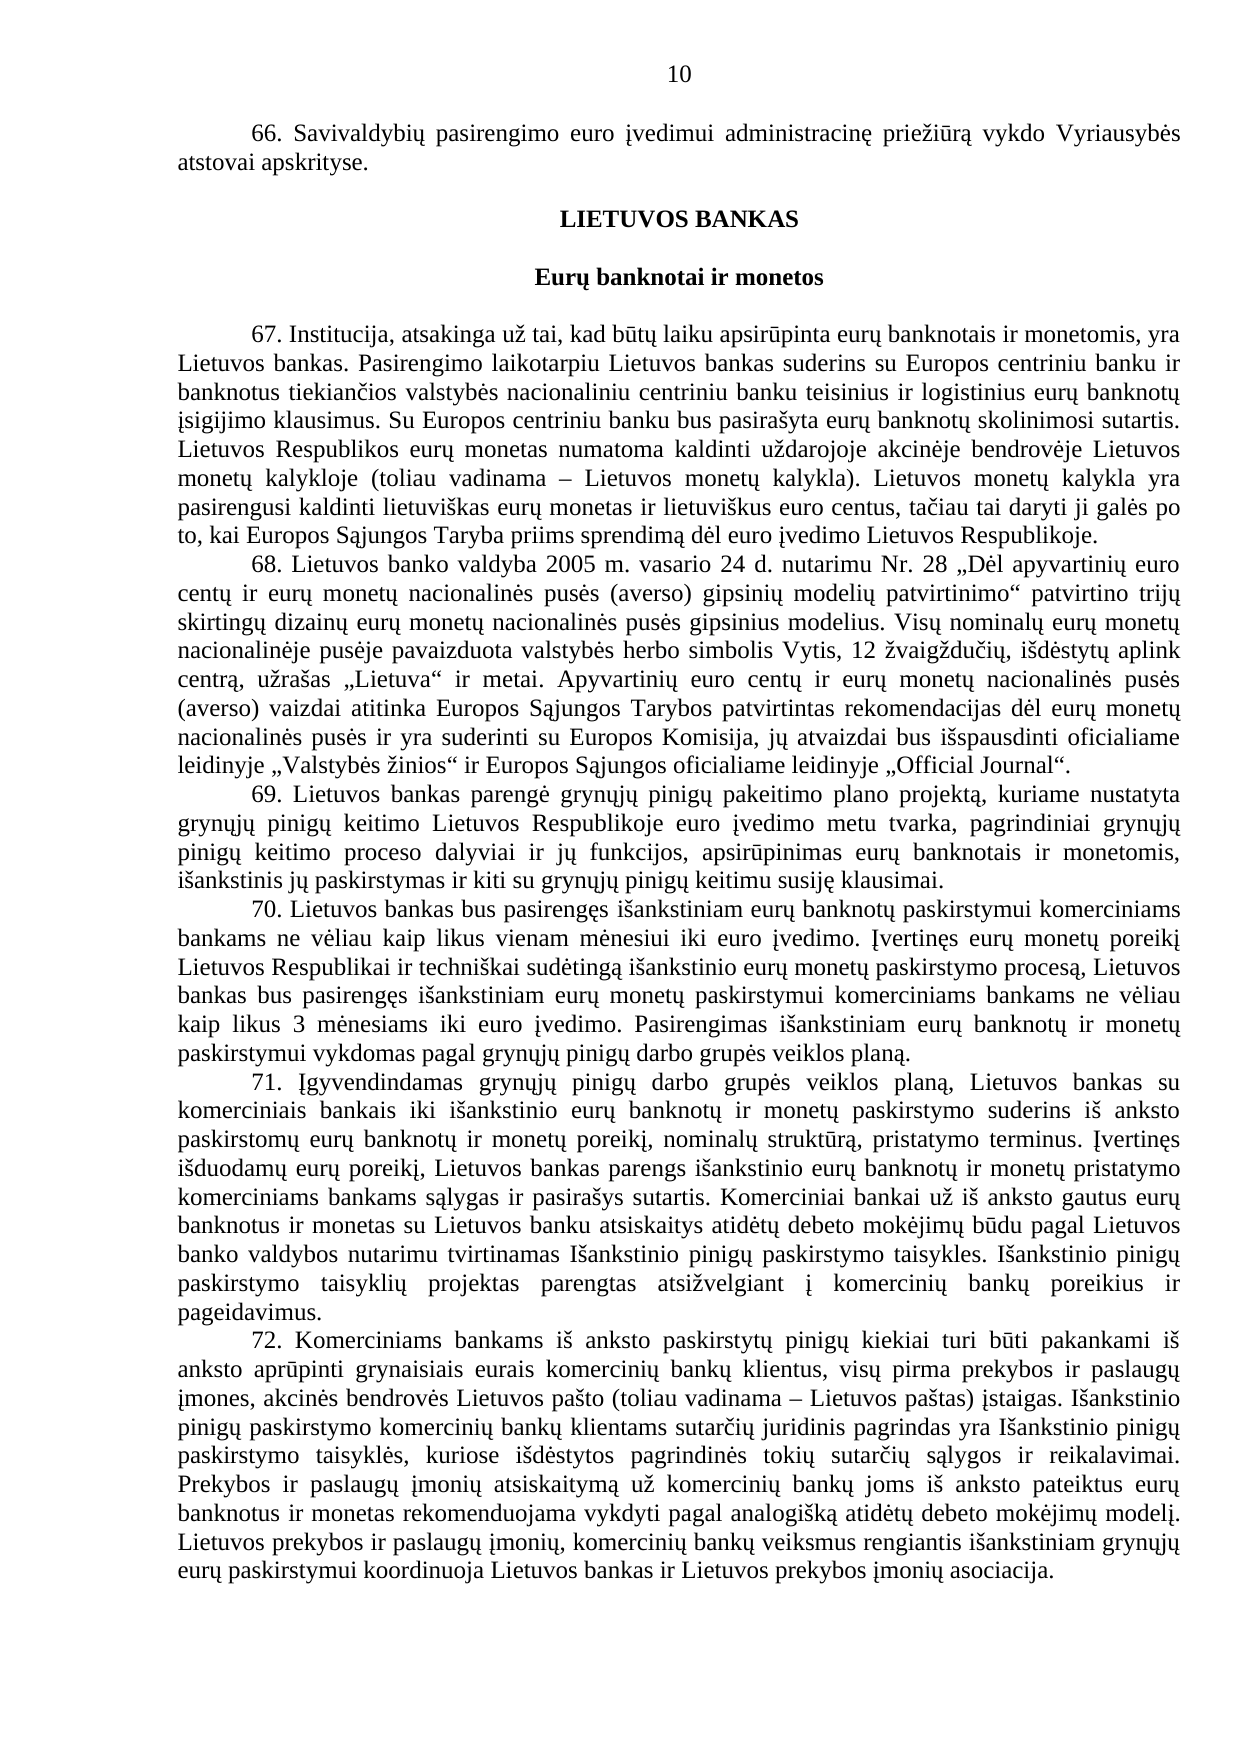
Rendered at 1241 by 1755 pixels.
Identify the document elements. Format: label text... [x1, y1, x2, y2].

text 68. Lietuvos banko valdyba 2005 m. vasario 24 d. nutarimu Nr. 28 „Dėl apyvartinių euro centų ir eurų monetų nacionalinės pusės (averso) gipsinių modelių patvirtinimo“ patvirtino trijų skirtingų dizainų eurų monetų nacionalinės pusės gipsinius modelius. Visų nominalų eurų monetų nacionalinėje pusėje pavaizduota valstybės herbo simbolis Vytis, 12 žvaigždučių, išdėstytų aplink centrą, užrašas „Lietuva“ ir metai. Apyvartinių euro centų ir eurų monetų nacionalinės pusės (averso) vaizdai atitinka Europos Sąjungos Tarybos patvirtintas rekomendacijas dėl eurų monetų nacionalinės pusės ir yra suderinti su Europos Komisija, jų atvaizdai bus išspausdinti oficialiame leidinyje „Valstybės žinios“ ir Europos Sąjungos oficialiame leidinyje „Official Journal“. [177, 549, 1181, 779]
text 69. Lietuvos bankas parengė grynųjų pinigų pakeitimo plano projektą, kuriame nustatyta grynųjų pinigų keitimo Lietuvos Respublikoje euro įvedimo metu tvarka, pagrindiniai grynųjų pinigų keitimo proceso dalyviai ir jų funkcijos, apsirūpinimas eurų banknotais ir monetomis, išankstinis jų paskirstymas ir kiti su grynųjų pinigų keitimu susiję klausimai. [177, 779, 1181, 894]
text Eurų banknotai ir monetos [177, 262, 1181, 291]
text 72. Komerciniams bankams iš anksto paskirstytų pinigų kiekiai turi būti pakankami iš anksto aprūpinti grynaisiais eurais komercinių bankų klientus, visų pirma prekybos ir paslaugų įmones, akcinės bendrovės Lietuvos pašto (toliau vadinama – Lietuvos paštas) įstaigas. Išankstinio pinigų paskirstymo komercinių bankų klientams sutarčių juridinis pagrindas yra Išankstinio pinigų paskirstymo taisyklės, kuriose išdėstytos pagrindinės tokių sutarčių sąlygos ir reikalavimai. Prekybos ir paslaugų įmonių atsiskaitymą už komercinių bankų joms iš anksto pateiktus eurų banknotus ir monetas rekomenduojama vykdyti pagal analogišką atidėtų debeto mokėjimų modelį. Lietuvos prekybos ir paslaugų įmonių, komercinių bankų veiksmus rengiantis išankstiniam grynųjų eurų paskirstymui koordinuoja Lietuvos bankas ir Lietuvos prekybos įmonių asociacija. [177, 1326, 1181, 1584]
text 71. Įgyvendindamas grynųjų pinigų darbo grupės veiklos planą, Lietuvos bankas su komerciniais bankais iki išankstinio eurų banknotų ir monetų paskirstymo suderins iš anksto paskirstomų eurų banknotų ir monetų poreikį, nominalų struktūrą, pristatymo terminus. Įvertinęs išduodamų eurų poreikį, Lietuvos bankas parengs išankstinio eurų banknotų ir monetų pristatymo komerciniams bankams sąlygas ir pasirašys sutartis. Komerciniai bankai už iš anksto gautus eurų banknotus ir monetas su Lietuvos banku atsiskaitys atidėtų debeto mokėjimų būdu pagal Lietuvos banko valdybos nutarimu tvirtinamas Išankstinio pinigų paskirstymo taisykles. Išankstinio pinigų paskirstymo taisyklių projektas parengtas atsižvelgiant į komercinių bankų poreikius ir pageidavimus. [177, 1067, 1181, 1326]
text LIETUVOS BANKAS [177, 204, 1181, 233]
text 66. Savivaldybių pasirengimo euro įvedimui administracinę priežiūrą vykdo Vyriausybės atstovai apskrityse. [177, 118, 1181, 176]
text 70. Lietuvos bankas bus pasirengęs išankstiniam eurų banknotų paskirstymui komerciniams bankams ne vėliau kaip likus vienam mėnesiui iki euro įvedimo. Įvertinęs eurų monetų poreikį Lietuvos Respublikai ir techniškai sudėtingą išankstinio eurų monetų paskirstymo procesą, Lietuvos bankas bus pasirengęs išankstiniam eurų monetų paskirstymui komerciniams bankams ne vėliau kaip likus 3 mėnesiams iki euro įvedimo. Pasirengimas išankstiniam eurų banknotų ir monetų paskirstymui vykdomas pagal grynųjų pinigų darbo grupės veiklos planą. [177, 894, 1181, 1067]
text 67. Institucija, atsakinga už tai, kad būtų laiku apsirūpinta eurų banknotais ir monetomis, yra Lietuvos bankas. Pasirengimo laikotarpiu Lietuvos bankas suderins su Europos centriniu banku ir banknotus tiekiančios valstybės nacionaliniu centriniu banku teisinius ir logistinius eurų banknotų įsigijimo klausimus. Su Europos centriniu banku bus pasirašyta eurų banknotų skolinimosi sutartis. Lietuvos Respublikos eurų monetas numatoma kaldinti uždarojoje akcinėje bendrovėje Lietuvos monetų kalykloje (toliau vadinama – Lietuvos monetų kalykla). Lietuvos monetų kalykla yra pasirengusi kaldinti lietuviškas eurų monetas ir lietuviškus euro centus, tačiau tai daryti ji galės po to, kai Europos Sąjungos Taryba priims sprendimą dėl euro įvedimo Lietuvos Respublikoje. [177, 319, 1181, 549]
